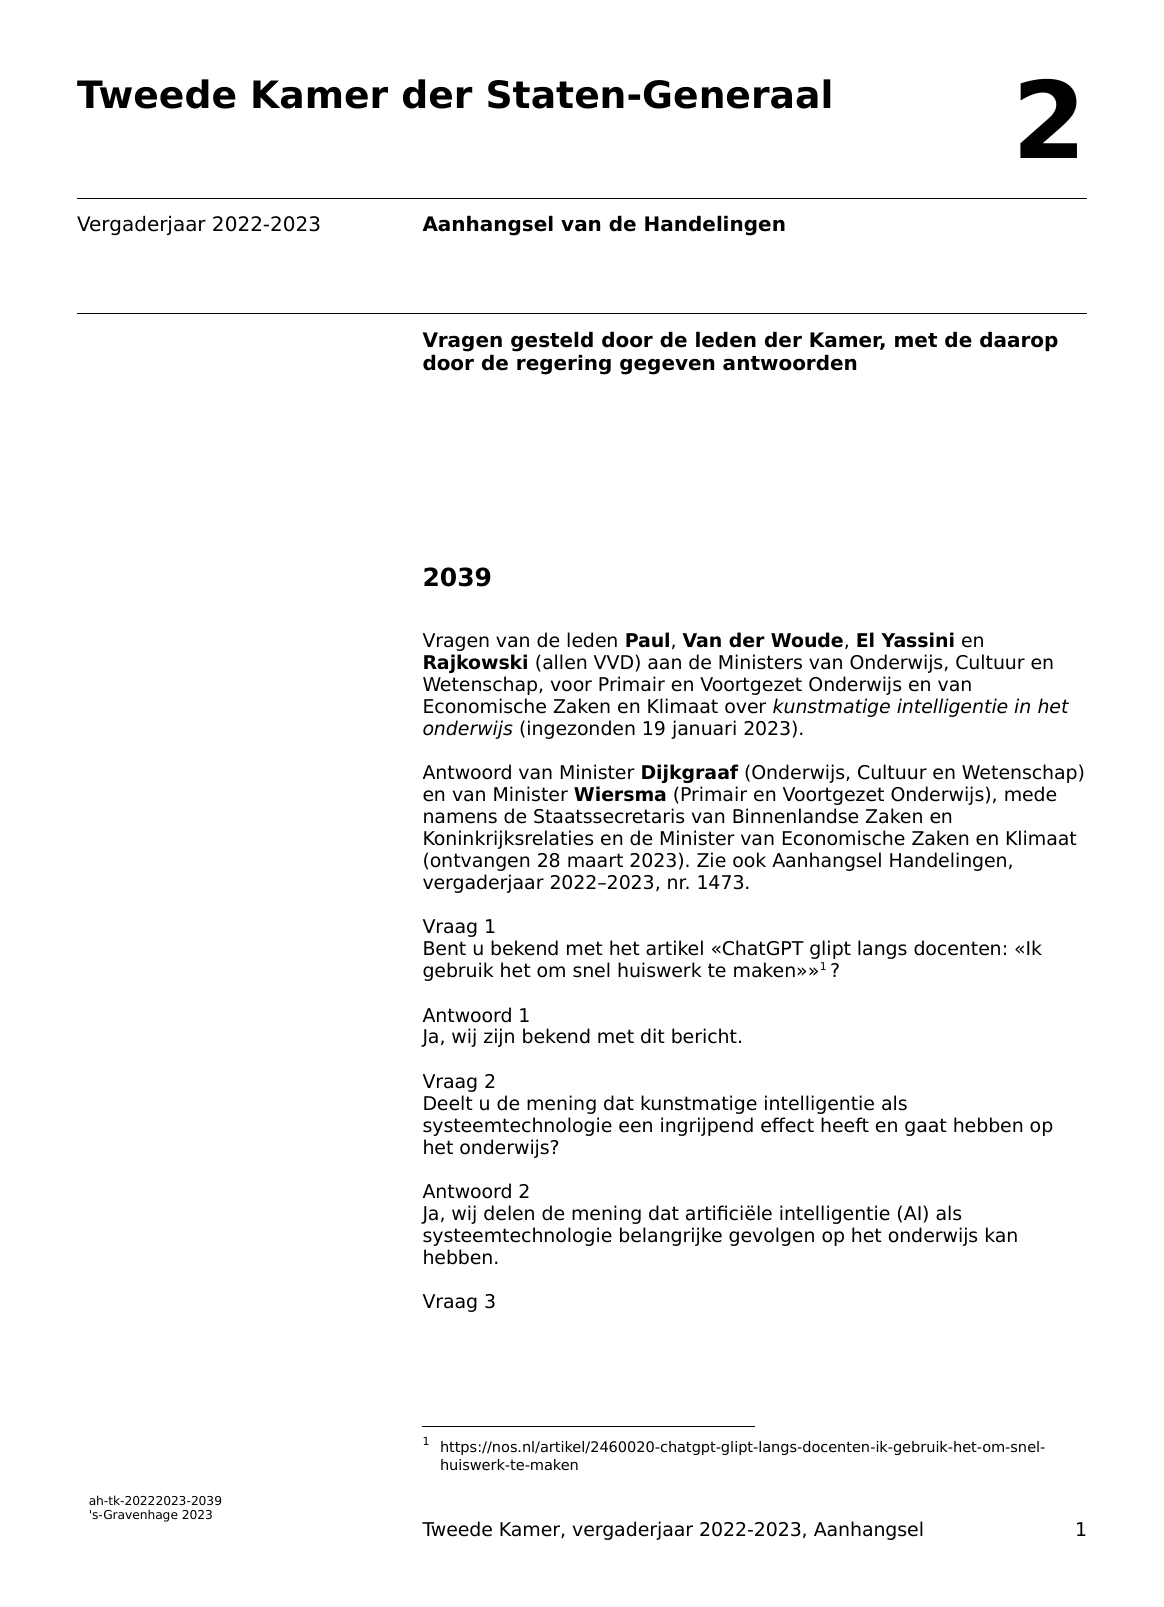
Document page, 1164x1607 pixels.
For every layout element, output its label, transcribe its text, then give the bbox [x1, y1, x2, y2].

table_cell Aanhangsel van de Handelingen [422, 199, 1087, 313]
text Ja, wij zijn bekend met dit bericht. [422, 1026, 1087, 1048]
text Antwoord 1 [422, 1004, 1087, 1026]
text 2039 [422, 563, 1087, 592]
text Vraag 2 [422, 1071, 1087, 1093]
text ah-tk-20222023-2039 [88, 1494, 323, 1508]
text Vragen van de leden Paul, Van der Woude, El Yassini en Rajkowski (allen VVD) aan de Ministers van Onderwijs, Cultuur en Wetenschap, voor Primair en Voortgezet Onderwijs en van Economische Zaken en Klimaat over kunstmatige intelligentie in het onderwijs (ingezonden 19 januari 2023). [422, 630, 1087, 740]
table_header 2 [886, 59, 1087, 198]
table_cell Vragen gesteld door de leden der Kamer, met de daarop door de regering gegeven antwoorden [422, 314, 1087, 375]
text 's-Gravenhage 2023 [88, 1508, 323, 1522]
text Bent u bekend met het artikel «ChatGPT glipt langs docenten: «Ik gebruik het om snel huiswerk te maken»»? [422, 938, 1087, 982]
table_cell [77, 314, 422, 375]
text Antwoord van Minister Dijkgraaf (Onderwijs, Cultuur en Wetenschap) en van Minister Wiersma (Primair en Voortgezet Onderwijs), mede namens de Staatssecretaris van Binnenlandse Zaken en Koninkrijksrelaties en de Minister van Economische Zaken en Klimaat (ontvangen 28 maart 2023). Zie ook Aanhangsel Handelingen, vergaderjaar 2022–2023, nr. 1473. [422, 762, 1087, 894]
text https://nos.nl/artikel/2460020-chatgpt-glipt-langs-docenten-ik-gebruik-het-om-snel-huiswerk-te-maken [422, 1435, 1087, 1474]
text Ja, wij delen de mening dat artificiële intelligentie (AI) als systeemtechnologie belangrijke gevolgen op het onderwijs kan hebben. [422, 1203, 1087, 1269]
text Antwoord 2 [422, 1181, 1087, 1203]
text Vraag 1 [422, 916, 1087, 938]
text Vraag 3 [422, 1291, 1087, 1313]
table_header Tweede Kamer der Staten-Generaal [77, 59, 886, 198]
text Deelt u de mening dat kunstmatige intelligentie als systeemtechnologie een ingrijpend effect heeft en gaat hebben op het onderwijs? [422, 1093, 1087, 1158]
table_cell Vergaderjaar 2022-2023 [77, 199, 422, 313]
